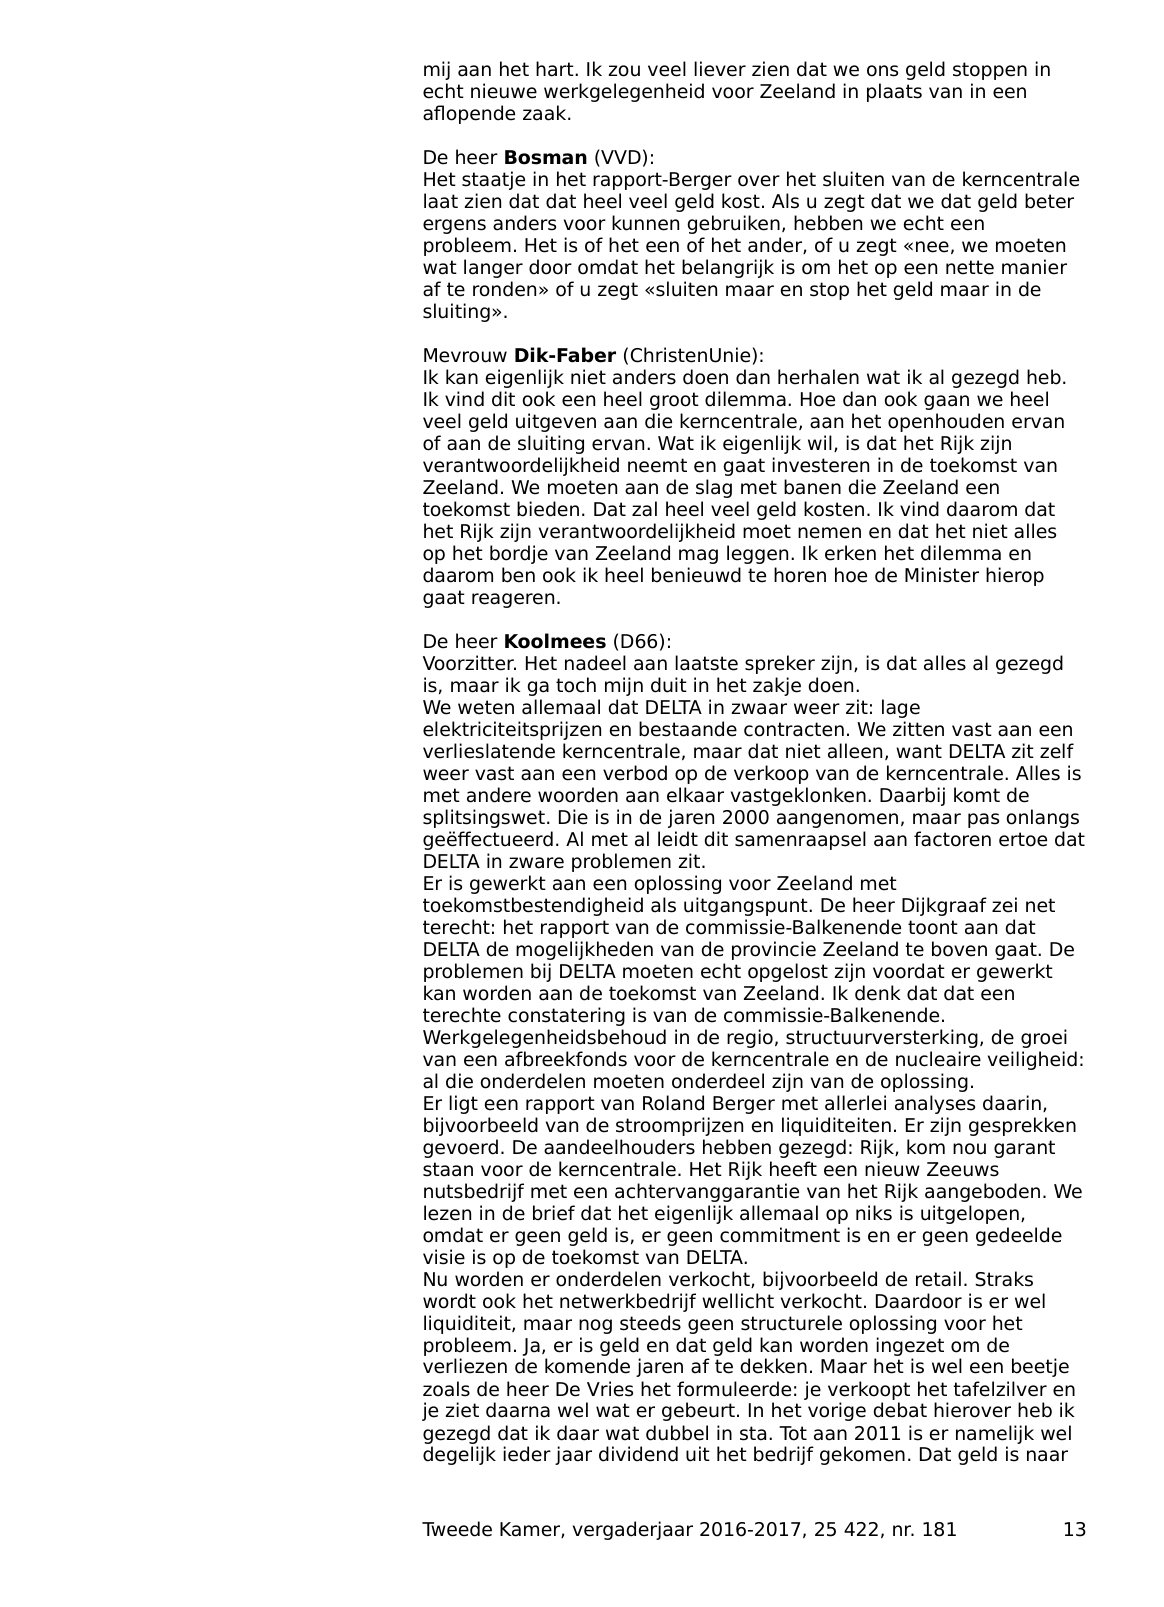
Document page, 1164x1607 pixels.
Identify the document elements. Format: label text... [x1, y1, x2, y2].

text Nu worden er onderdelen verkocht, bijvoorbeeld de retail. Straks wordt ook het netwerkbedrijf wellicht verkocht. Daardoor is er wel liquiditeit, maar nog steeds geen structurele oplossing voor het probleem. Ja, er is geld en dat geld kan worden ingezet om de verliezen de komende jaren af te dekken. Maar het is wel een beetje zoals de heer De Vries het formuleerde: je verkoopt het tafelzilver en je ziet daarna wel wat er gebeurt. In het vorige debat hierover heb ik gezegd dat ik daar wat dubbel in sta. Tot aan 2011 is er namelijk wel degelijk ieder jaar dividend uit het bedrijf gekomen. Dat geld is naar [422, 1268, 1087, 1466]
text Het staatje in het rapport-Berger over het sluiten van de kerncentrale laat zien dat dat heel veel geld kost. Als u zegt dat we dat geld beter ergens anders voor kunnen gebruiken, hebben we echt een probleem. Het is of het een of het ander, of u zegt «nee, we moeten wat langer door omdat het belangrijk is om het op een nette manier af te ronden» of u zegt «sluiten maar en stop het geld maar in de sluiting». [422, 169, 1087, 323]
text Voorzitter. Het nadeel aan laatste spreker zijn, is dat alles al gezegd is, maar ik ga toch mijn duit in het zakje doen. [422, 653, 1087, 697]
text De heer Bosman (VVD): [422, 147, 1087, 169]
text De heer Koolmees (D66): [422, 631, 1087, 653]
text Ik kan eigenlijk niet anders doen dan herhalen wat ik al gezegd heb. Ik vind dit ook een heel groot dilemma. Hoe dan ook gaan we heel veel geld uitgeven aan die kerncentrale, aan het openhouden ervan of aan de sluiting ervan. Wat ik eigenlijk wil, is dat het Rijk zijn verantwoordelijkheid neemt en gaat investeren in de toekomst van Zeeland. We moeten aan de slag met banen die Zeeland een toekomst bieden. Dat zal heel veel geld kosten. Ik vind daarom dat het Rijk zijn verantwoordelijkheid moet nemen en dat het niet alles op het bordje van Zeeland mag leggen. Ik erken het dilemma en daarom ben ook ik heel benieuwd te horen hoe de Minister hierop gaat reageren. [422, 367, 1087, 609]
text Er ligt een rapport van Roland Berger met allerlei analyses daarin, bijvoorbeeld van de stroomprijzen en liquiditeiten. Er zijn gesprekken gevoerd. De aandeelhouders hebben gezegd: Rijk, kom nou garant staan voor de kerncentrale. Het Rijk heeft een nieuw Zeeuws nutsbedrijf met een achtervanggarantie van het Rijk aangeboden. We lezen in de brief dat het eigenlijk allemaal op niks is uitgelopen, omdat er geen geld is, er geen commitment is en er geen gedeelde visie is op de toekomst van DELTA. [422, 1093, 1087, 1268]
text Mevrouw Dik-Faber (ChristenUnie): [422, 345, 1087, 367]
text Er is gewerkt aan een oplossing voor Zeeland met toekomstbestendigheid als uitgangspunt. De heer Dijkgraaf zei net terecht: het rapport van de commissie-Balkenende toont aan dat DELTA de mogelijkheden van de provincie Zeeland te boven gaat. De problemen bij DELTA moeten echt opgelost zijn voordat er gewerkt kan worden aan de toekomst van Zeeland. Ik denk dat dat een terechte constatering is van de commissie-Balkenende. Werkgelegenheidsbehoud in de regio, structuurversterking, de groei van een afbreekfonds voor de kerncentrale en de nucleaire veiligheid: al die onderdelen moeten onderdeel zijn van de oplossing. [422, 873, 1087, 1093]
text We weten allemaal dat DELTA in zwaar weer zit: lage elektriciteitsprijzen en bestaande contracten. We zitten vast aan een verlieslatende kerncentrale, maar dat niet alleen, want DELTA zit zelf weer vast aan een verbod op de verkoop van de kerncentrale. Alles is met andere woorden aan elkaar vastgeklonken. Daarbij komt de splitsingswet. Die is in de jaren 2000 aangenomen, maar pas onlangs geëffectueerd. Al met al leidt dit samenraapsel aan factoren ertoe dat DELTA in zware problemen zit. [422, 697, 1087, 873]
text mij aan het hart. Ik zou veel liever zien dat we ons geld stoppen in echt nieuwe werkgelegenheid voor Zeeland in plaats van in een aflopende zaak. [422, 59, 1087, 125]
